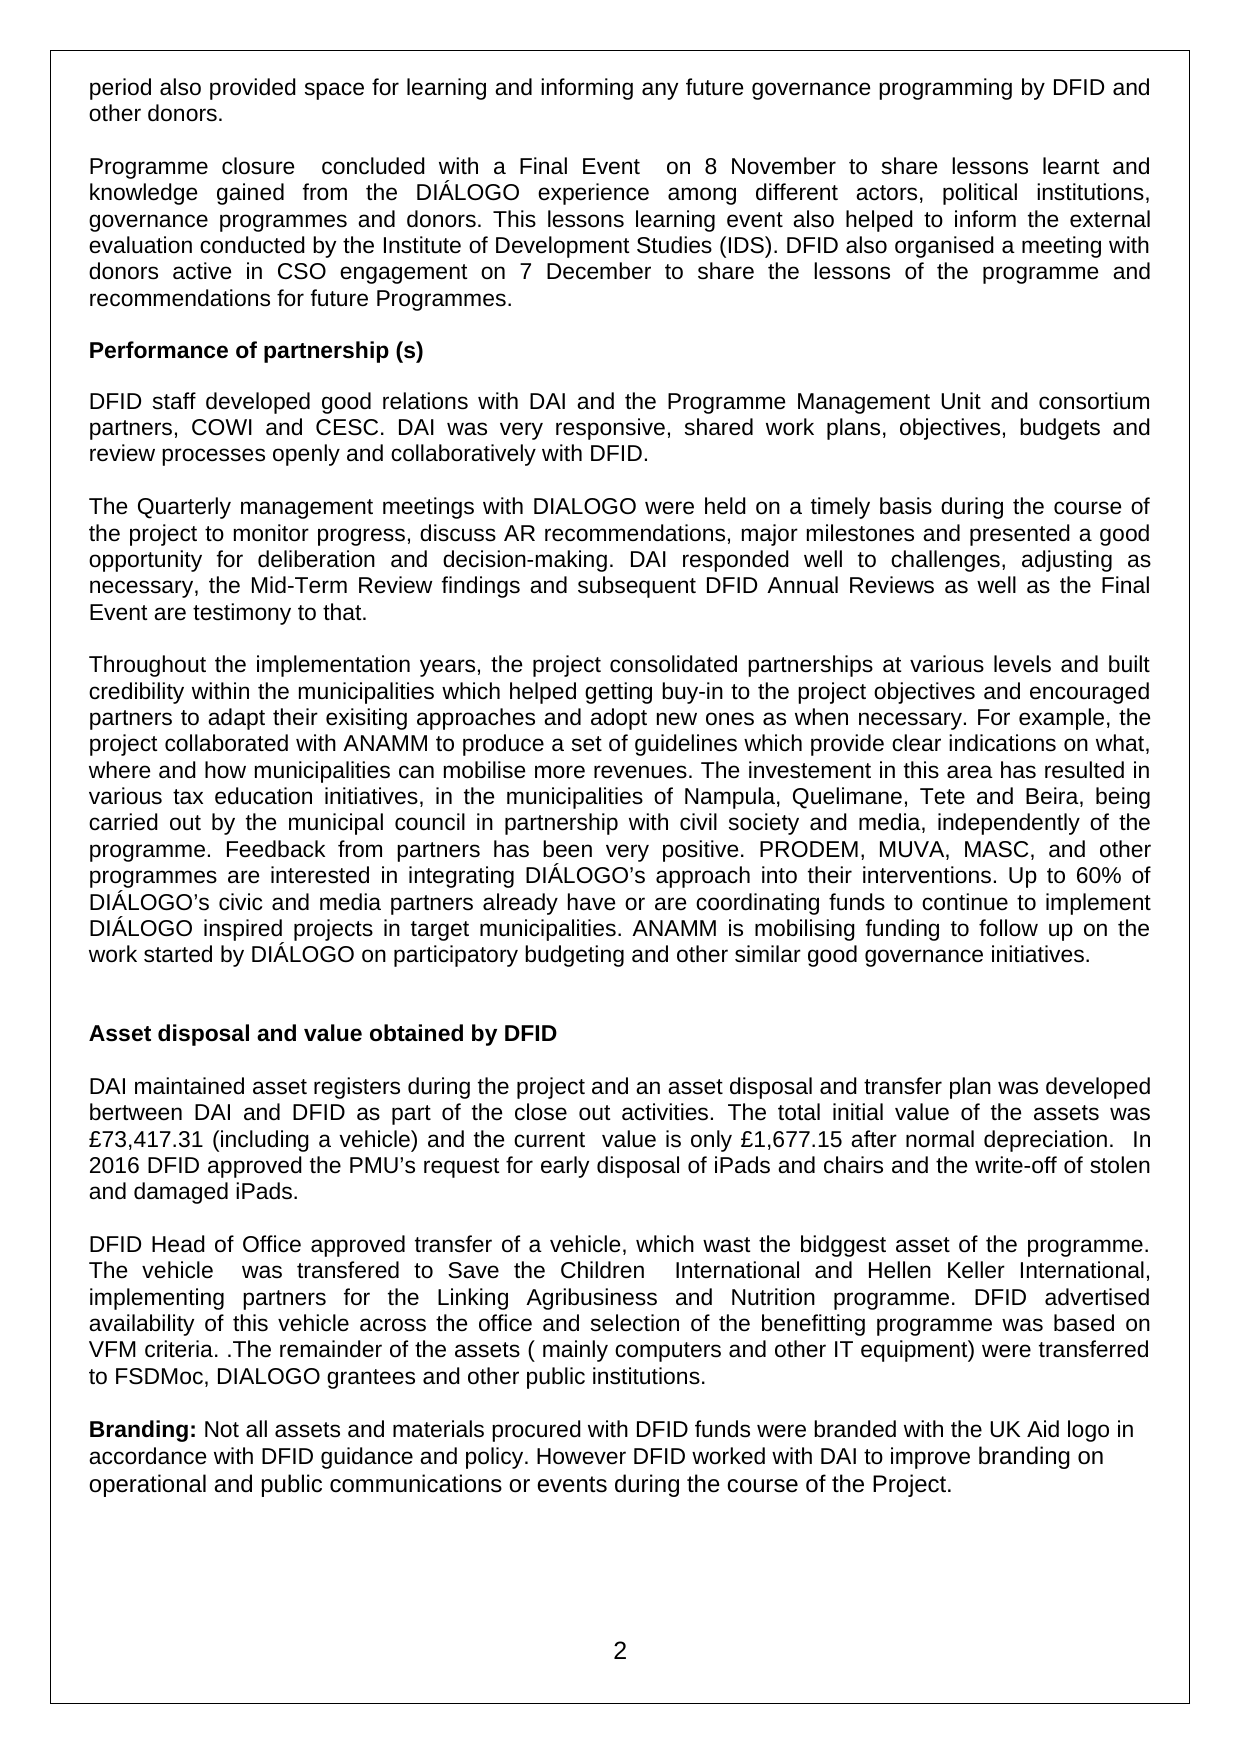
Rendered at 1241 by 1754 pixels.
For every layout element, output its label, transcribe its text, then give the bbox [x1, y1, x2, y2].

text DFID staff developed good relations with DAI and the Programme Management Unit and consortium partners, COWI and CESC. DAI was very responsive, shared work plans, objectives, budgets and review processes openly and collaboratively with DFID. [89, 388, 1152, 467]
text Performance of partnership (s) [89, 337, 1152, 364]
text Programme closure concluded with a Final Event on 8 November to share lessons learnt and knowledge gained from the DIÁLOGO experience among different actors, political institutions, governance programmes and donors. This lessons learning event also helped to inform the external evaluation conducted by the Institute of Development Studies (IDS). DFID also organised a meeting with donors active in CSO engagement on 7 December to share the lessons of the programme and recommendations for future Programmes. [89, 153, 1152, 311]
text period also provided space for learning and informing any future governance programming by DFID and other donors. [89, 74, 1152, 127]
text DFID Head of Office approved transfer of a vehicle, which wast the bidggest asset of the programme. The vehicle was transfered to Save the Children International and Hellen Keller International, implementing partners for the Linking Agribusiness and Nutrition programme. DFID advertised availability of this vehicle across the office and selection of the benefitting programme was based on VFM criteria. .The remainder of the assets ( mainly computers and other IT equipment) were transferred to FSDMoc, DIALOGO grantees and other public institutions. [89, 1231, 1152, 1389]
text The Quarterly management meetings with DIALOGO were held on a timely basis during the course of the project to monitor progress, discuss AR recommendations, major milestones and presented a good opportunity for deliberation and decision-making. DAI responded well to challenges, adjusting as necessary, the Mid-Term Review findings and subsequent DFID Annual Reviews as well as the Final Event are testimony to that. [89, 493, 1152, 625]
text Throughout the implementation years, the project consolidated partnerships at various levels and built credibility within the municipalities which helped getting buy-in to the project objectives and encouraged partners to adapt their exisiting approaches and adopt new ones as when necessary. For example, the project collaborated with ANAMM to produce a set of guidelines which provide clear indications on what, where and how municipalities can mobilise more revenues. The investement in this area has resulted in various tax education initiatives, in the municipalities of Nampula, Quelimane, Tete and Beira, being carried out by the municipal council in partnership with civil society and media, independently of the programme. Feedback from partners has been very positive. PRODEM, MUVA, MASC, and other programmes are interested in integrating DIÁLOGO’s approach into their interventions. Up to 60% of DIÁLOGO’s civic and media partners already have or are coordinating funds to continue to implement DIÁLOGO inspired projects in target municipalities. ANAMM is mobilising funding to follow up on the work started by DIÁLOGO on participatory budgeting and other similar good governance initiatives. [89, 651, 1152, 967]
text Asset disposal and value obtained by DFID [89, 1020, 1152, 1047]
text DAI maintained asset registers during the project and an asset disposal and transfer plan was developed bertween DAI and DFID as part of the close out activities. The total initial value of the assets was £73,417.31 (including a vehicle) and the current value is only £1,677.15 after normal depreciation. In 2016 DFID approved the PMU’s request for early disposal of iPads and chairs and the write-off of stolen and damaged iPads. [89, 1073, 1152, 1205]
text Branding: Not all assets and materials procured with DFID funds were branded with the UK Aid logo in accordance with DFID guidance and policy. However DFID worked with DAI to improve branding on operational and public communications or events during the course of the Project. [89, 1416, 1152, 1527]
